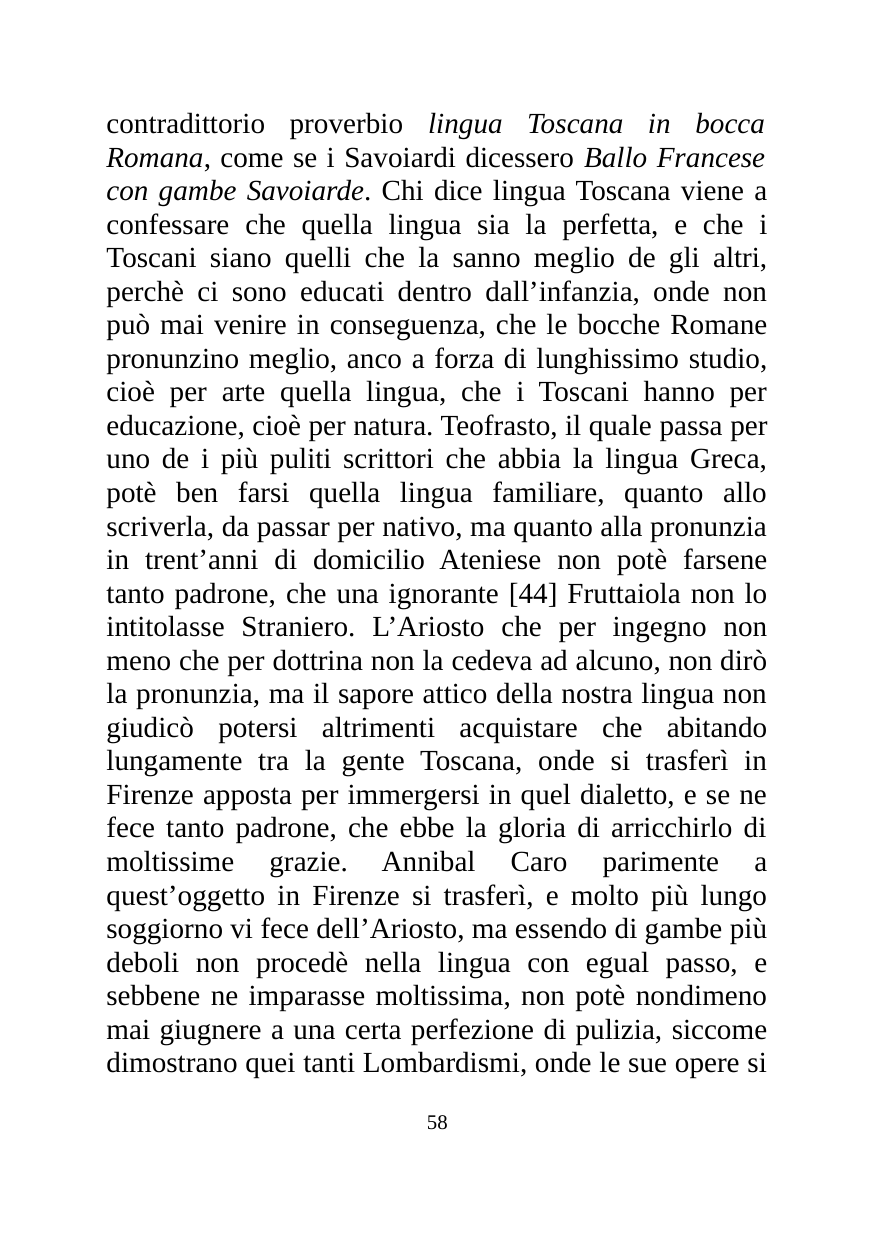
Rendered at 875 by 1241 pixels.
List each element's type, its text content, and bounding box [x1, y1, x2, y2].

text contradittorio proverbio lingua Toscana in bocca Romana, come se i Savoiardi dicessero Ballo Francese con gambe Savoiarde. Chi dice lingua Toscana viene a confessare che quella lingua sia la perfetta, e che i Toscani siano quelli che la sanno meglio de gli altri, perchè ci sono educati dentro dall’infanzia, onde non può mai venire in conseguenza, che le bocche Romane pronunzino meglio, anco a forza di lunghissimo studio, cioè per arte quella lingua, che i Toscani hanno per educazione, cioè per natura. Teofrasto, il quale passa per uno de i più puliti scrittori che abbia la lingua Greca, potè ben farsi quella lingua familiare, quanto allo scriverla, da passar per nativo, ma quanto alla pronunzia in trent’anni di domicilio Ateniese non potè farsene tanto padrone, che una ignorante [44] Fruttaiola non lo intitolasse Straniero. L’Ariosto che per ingegno non meno che per dottrina non la cedeva ad alcuno, non dirò la pronunzia, ma il sapore attico della nostra lingua non giudicò potersi altrimenti acquistare che abitando lungamente tra la gente Toscana, onde si trasferì in Firenze apposta per immergersi in quel dialetto, e se ne fece tanto padrone, che ebbe la gloria di arricchirlo di moltissime grazie. Annibal Caro parimente a quest’oggetto in Firenze si trasferì, e molto più lungo soggiorno vi fece dell’Ariosto, ma essendo di gambe più deboli non procedè nella lingua con egual passo, e sebbene ne imparasse moltissima, non potè nondimeno mai giugnere a una certa perfezione di pulizia, siccome dimostrano quei tanti Lombardismi, onde le sue opere si [106, 106, 768, 1079]
